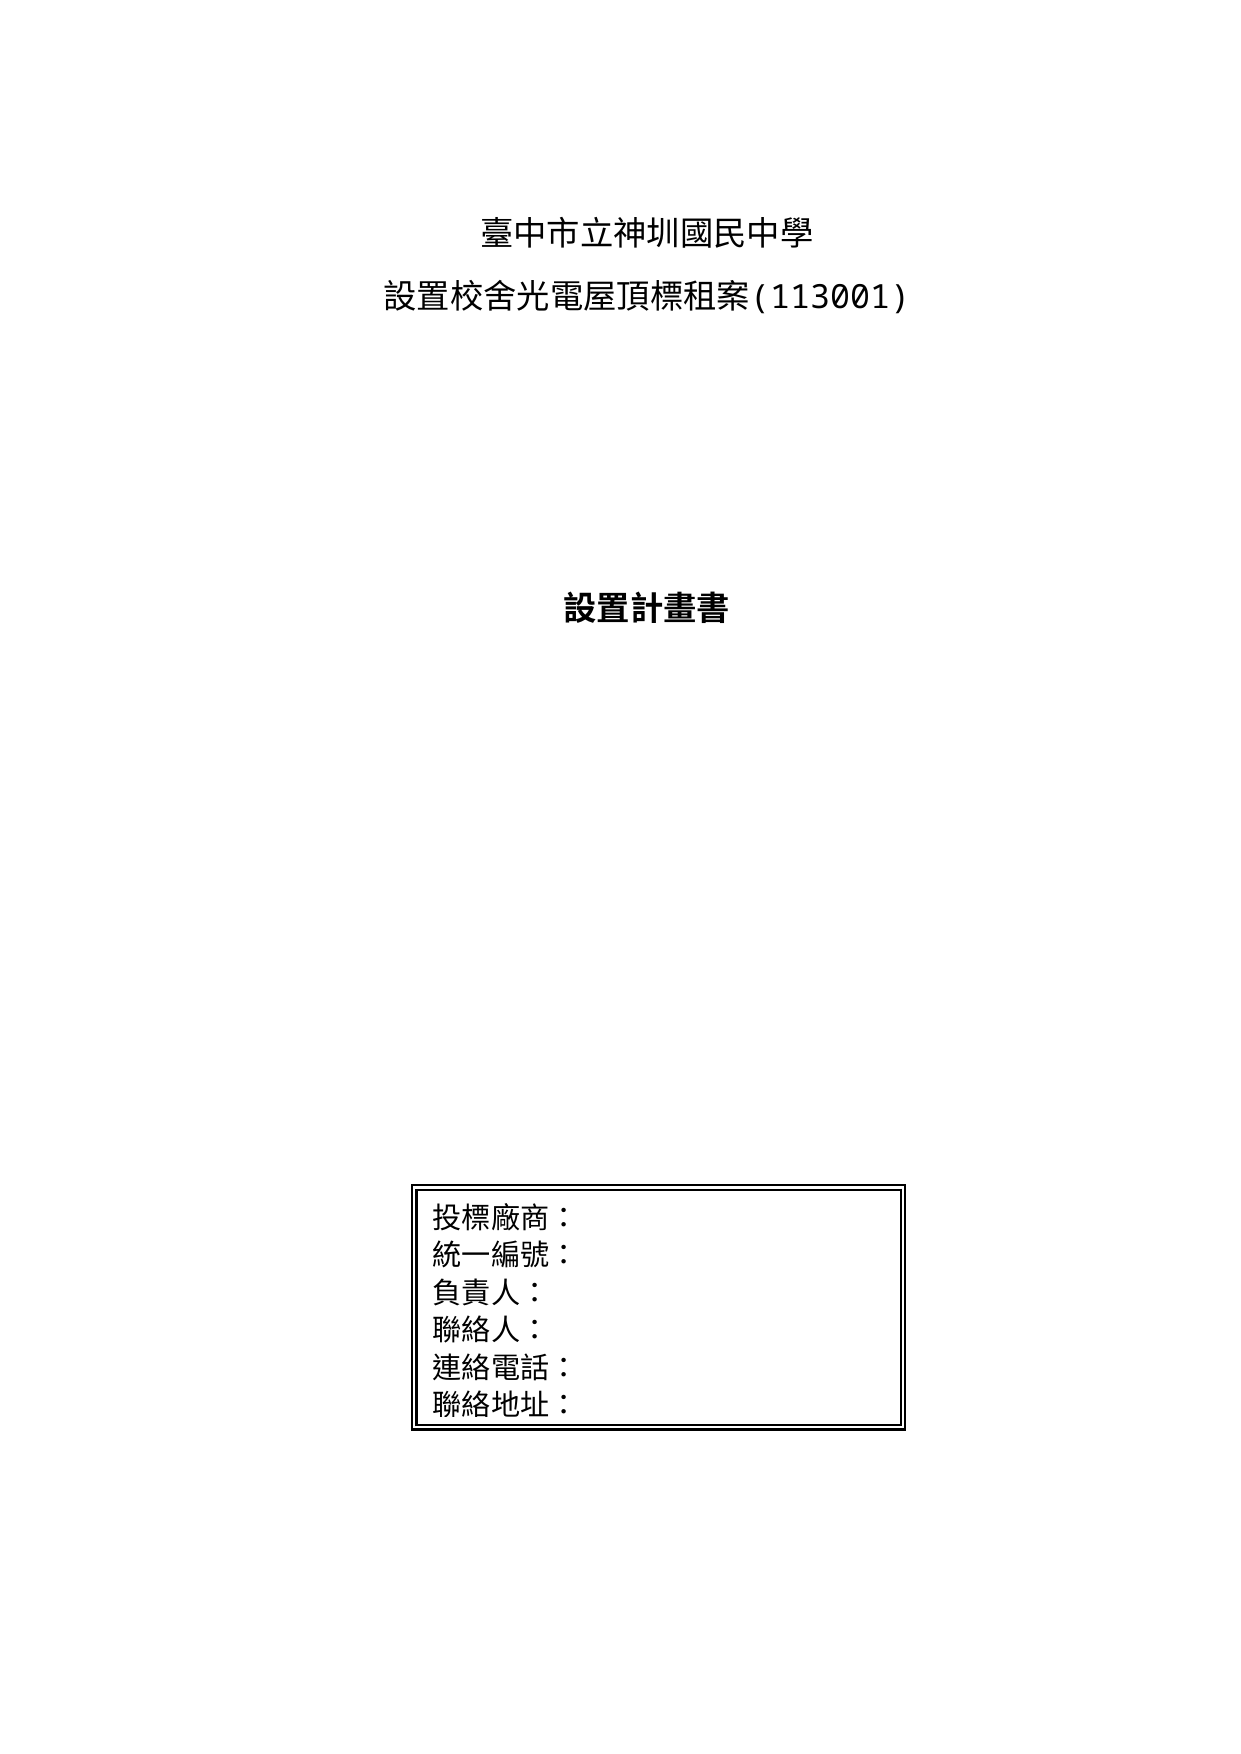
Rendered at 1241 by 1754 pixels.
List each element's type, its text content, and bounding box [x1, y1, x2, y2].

text 聯絡地址： [432, 1386, 885, 1417]
text 聯絡人： [432, 1311, 885, 1348]
text 投標廠商： [432, 1198, 885, 1236]
text 統一編號： [432, 1236, 885, 1273]
text 負責人： [432, 1273, 885, 1311]
text 連絡電話： [432, 1348, 885, 1386]
text 臺中市立神圳國民中學 [171, 189, 1122, 252]
text 設置校舍光電屋頂標租案(113001) [171, 252, 1122, 314]
text 設置計畫書 [171, 564, 1122, 627]
